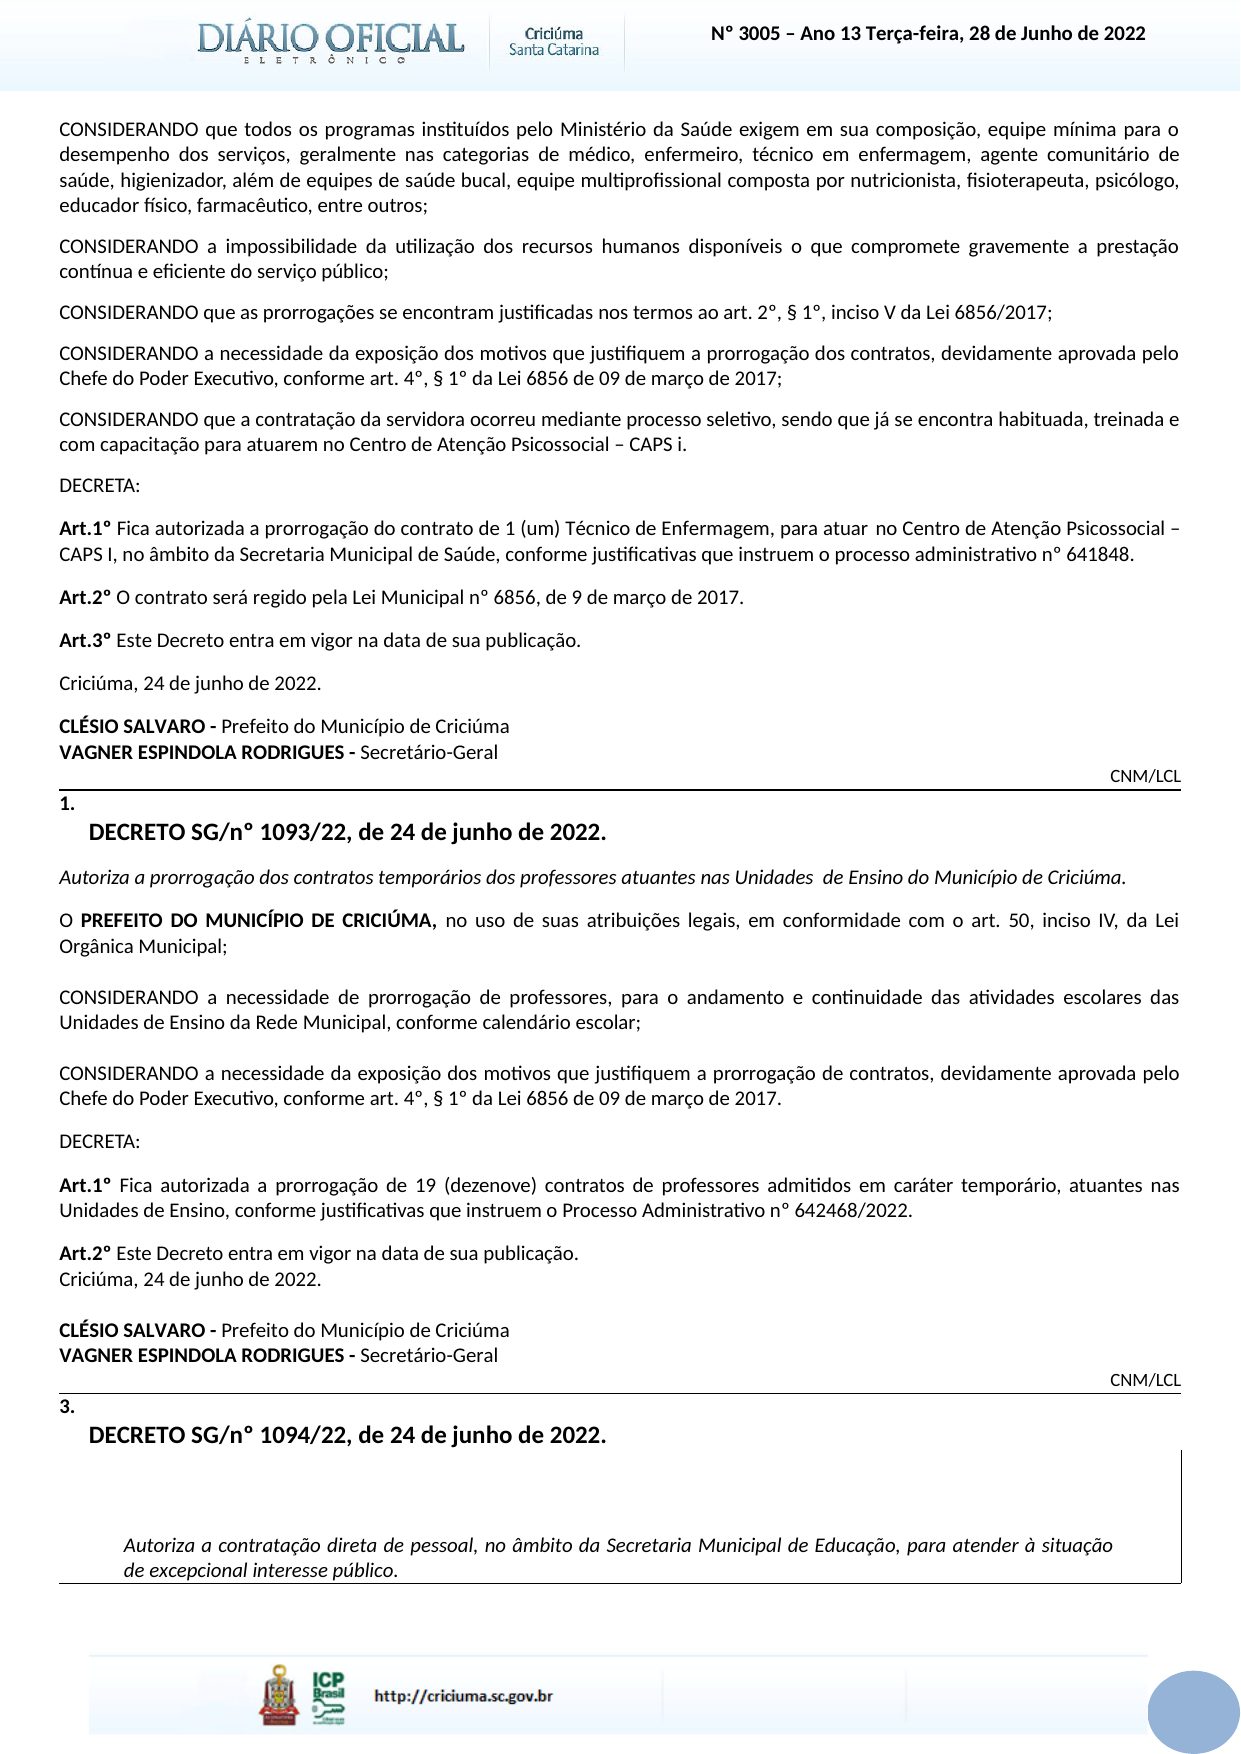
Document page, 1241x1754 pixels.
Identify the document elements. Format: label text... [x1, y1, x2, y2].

text VAGNER ESPINDOLA RODRIGUES - Secretário-Geral [59, 739, 1181, 764]
text DECRETA: [59, 1129, 1181, 1154]
text DECRETA: [59, 472, 1181, 498]
text CONSIDERANDO a necessidade da exposição dos motivos que justifiquem a prorrogação dos contratos, devidamente aprovada pelo Chefe do Poder Executivo, conforme art. 4º, § 1º da Lei 6856 de 09 de março de 2017; [59, 340, 1181, 391]
text Criciúma, 24 de junho de 2022. [59, 1266, 1181, 1291]
text DECRETO SG/nº 1094/22, de 24 de junho de 2022. [59, 1419, 1181, 1450]
text Art.1º Fica autorizada a prorrogação do contrato de 1 (um) Técnico de Enfermagem, para atuar no Centro de Atenção Psicossocial – CAPS I, no âmbito da Secretaria Municipal de Saúde, conforme justificativas que instruem o processo administrativo nº 641848. [59, 515, 1181, 566]
text CNM/LCL [59, 1368, 1181, 1393]
text O PREFEITO DO MUNICÍPIO DE CRICIÚMA, no uso de suas atribuições legais, em conformidade com o art. 50, inciso IV, da Lei Orgânica Municipal; [59, 908, 1181, 958]
text CONSIDERANDO a necessidade da exposição dos motivos que justifiquem a prorrogação de contratos, devidamente aprovada pelo Chefe do Poder Executivo, conforme art. 4º, § 1º da Lei 6856 de 09 de março de 2017. [59, 1060, 1181, 1111]
text CONSIDERANDO que todos os programas instituídos pelo Ministério da Saúde exigem em sua composição, equipe mínima para o desempenho dos serviços, geralmente nas categorias de médico, enfermeiro, técnico em enfermagem, agente comunitário de saúde, higienizador, além de equipes de saúde bucal, equipe multiprofissional composta por nutricionista, fisioterapeuta, psicólogo, educador físico, farmacêutico, entre outros; [59, 116, 1181, 218]
text Art.2º Este Decreto entra em vigor na data de sua publicação. [59, 1241, 1181, 1266]
text Art.2º O contrato será regido pela Lei Municipal nº 6856, de 9 de março de 2017. [59, 584, 1181, 609]
text Autoriza a contratação direta de pessoal, no âmbito da Secretaria Municipal de Educação, para atender à situação de excepcional interesse público. [59, 1532, 1181, 1583]
text CONSIDERANDO que a contratação da servidora ocorreu mediante processo seletivo, sendo que já se encontra habituada, treinada e com capacitação para atuarem no Centro de Atenção Psicossocial – CAPS i. [59, 406, 1181, 457]
text CONSIDERANDO a impossibilidade da utilização dos recursos humanos disponíveis o que compromete gravemente a prestação contínua e eficiente do serviço público; [59, 233, 1181, 284]
text CONSIDERANDO que as prorrogações se encontram justificadas nos termos ao art. 2º, § 1º, inciso V da Lei 6856/2017; [59, 299, 1181, 324]
text CONSIDERANDO a necessidade de prorrogação de professores, para o andamento e continuidade das atividades escolares das Unidades de Ensino da Rede Municipal, conforme calendário escolar; [59, 984, 1181, 1035]
text Autoriza a prorrogação dos contratos temporários dos professores atuantes nas Unidades de Ensino do Município de Criciúma. [59, 864, 1181, 890]
text CNM/LCL [59, 764, 1181, 789]
text CLÉSIO SALVARO - Prefeito do Município de Criciúma [59, 714, 1181, 739]
text Criciúma, 24 de junho de 2022. [59, 671, 1181, 696]
text Art.1º Fica autorizada a prorrogação de 19 (dezenove) contratos de professores admitidos em caráter temporário, atuantes nas Unidades de Ensino, conforme justificativas que instruem o Processo Administrativo nº 642468/2022. [59, 1172, 1181, 1223]
text Art.3º Este Decreto entra em vigor na data de sua publicação. [59, 627, 1181, 653]
text VAGNER ESPINDOLA RODRIGUES - Secretário-Geral [59, 1342, 1181, 1368]
text CLÉSIO SALVARO - Prefeito do Município de Criciúma [59, 1317, 1181, 1342]
text DECRETO SG/nº 1093/22, de 24 de junho de 2022. [59, 816, 1181, 847]
